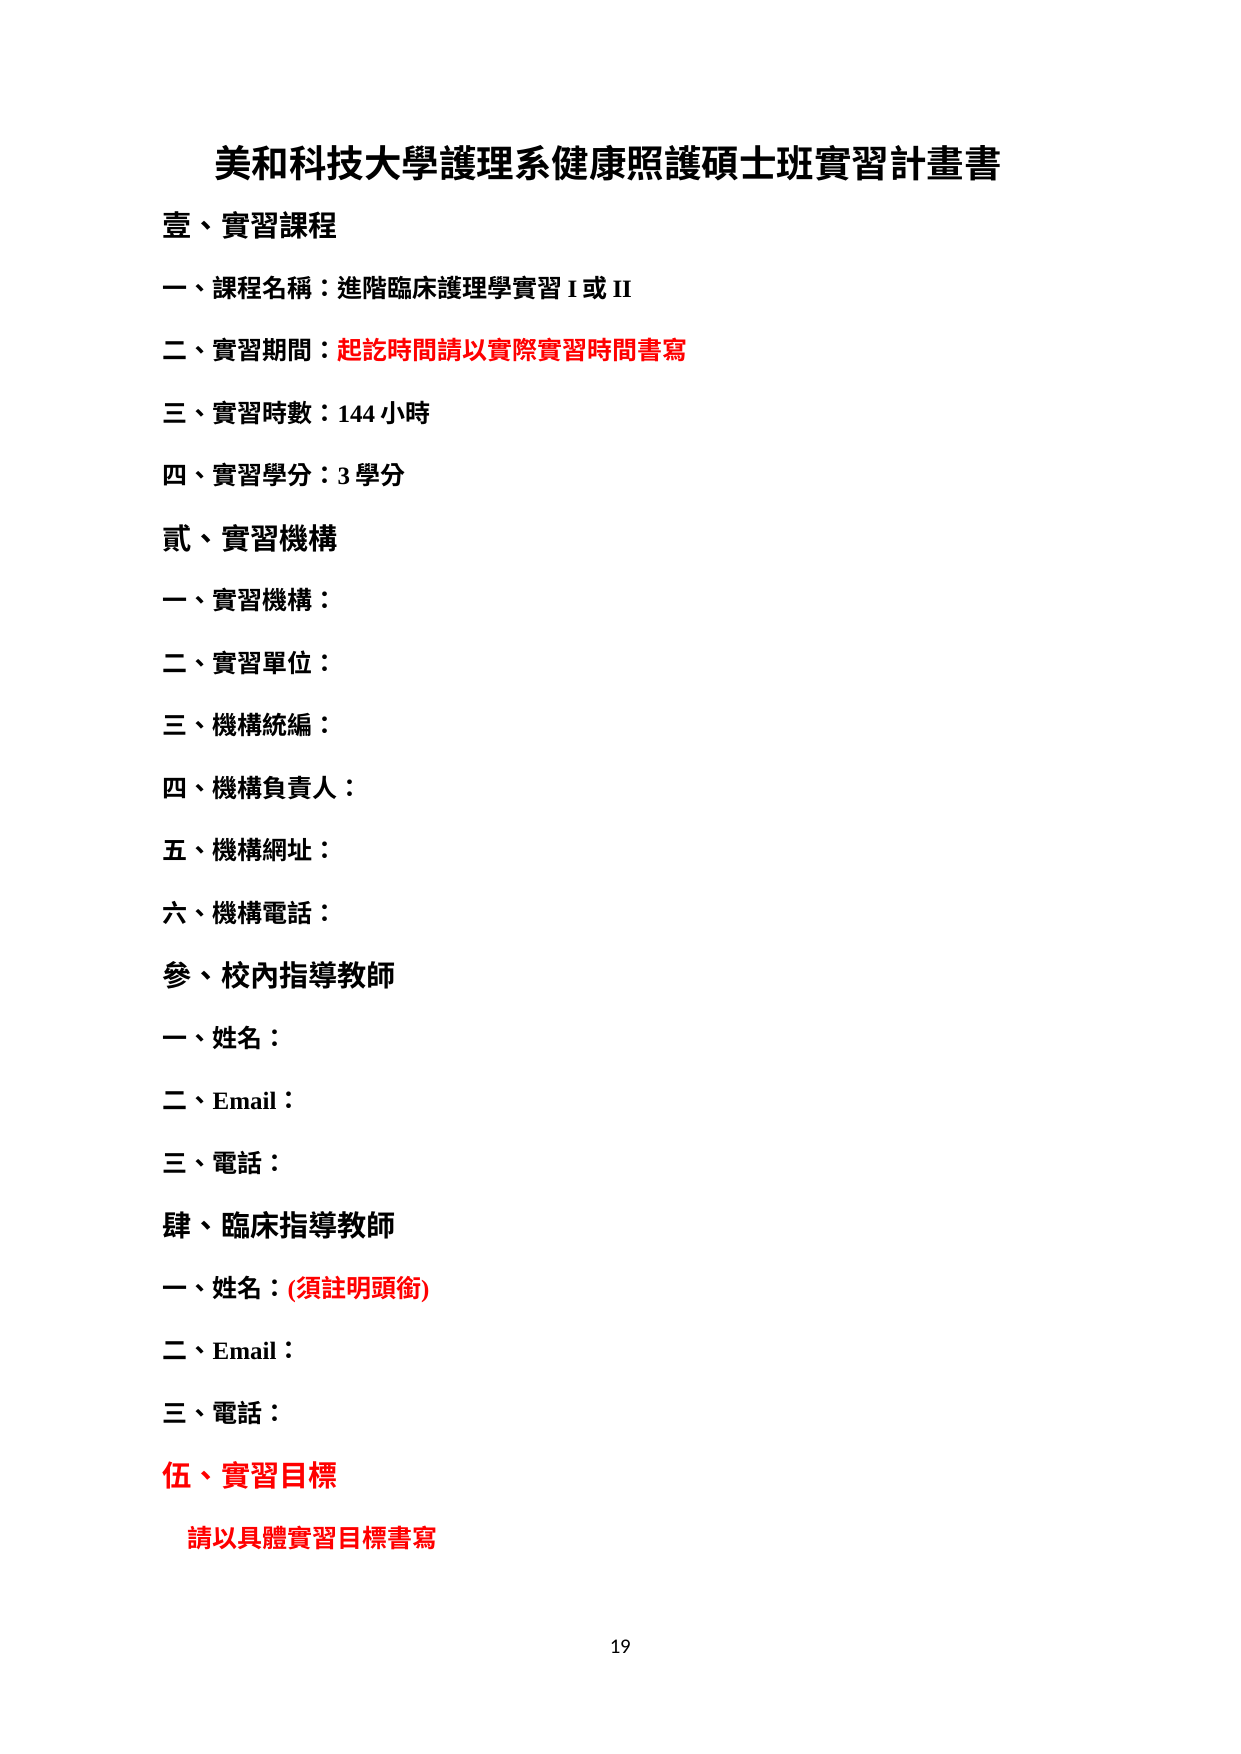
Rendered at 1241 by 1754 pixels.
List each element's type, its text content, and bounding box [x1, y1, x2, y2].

text 伍、實習目標 [162, 1432, 1053, 1495]
text 四、機構負責人： [162, 745, 1053, 807]
text 二、實習單位： [162, 620, 1053, 682]
text 四、實習學分：3學分 [162, 432, 1053, 495]
text 參、校內指導教師 [162, 932, 1053, 995]
text 三、電話： [162, 1120, 1053, 1182]
text 請以具體實習目標書寫 [162, 1495, 1053, 1557]
text 壹、實習課程 [162, 182, 1053, 245]
text 一、實習機構： [162, 557, 1053, 620]
text 二、Email： [162, 1307, 1053, 1370]
text 二、實習期間：起訖時間請以實際實習時間書寫 [162, 307, 1053, 370]
text 三、機構統編： [162, 682, 1053, 745]
text 貳、實習機構 [162, 495, 1053, 557]
text 三、電話： [162, 1370, 1053, 1432]
text 三、實習時數：144小時 [162, 370, 1053, 432]
text 五、機構網址： [162, 807, 1053, 870]
text 一、姓名： [162, 995, 1053, 1057]
text 二、Email： [162, 1057, 1053, 1120]
text 六、機構電話： [162, 870, 1053, 932]
text 一、姓名：(須註明頭銜) [162, 1245, 1053, 1307]
text 美和科技大學護理系健康照護碩士班實習計畫書 [162, 120, 1053, 182]
text 肆、臨床指導教師 [162, 1182, 1053, 1245]
text 一、課程名稱：進階臨床護理學實習I或II [162, 245, 1053, 307]
